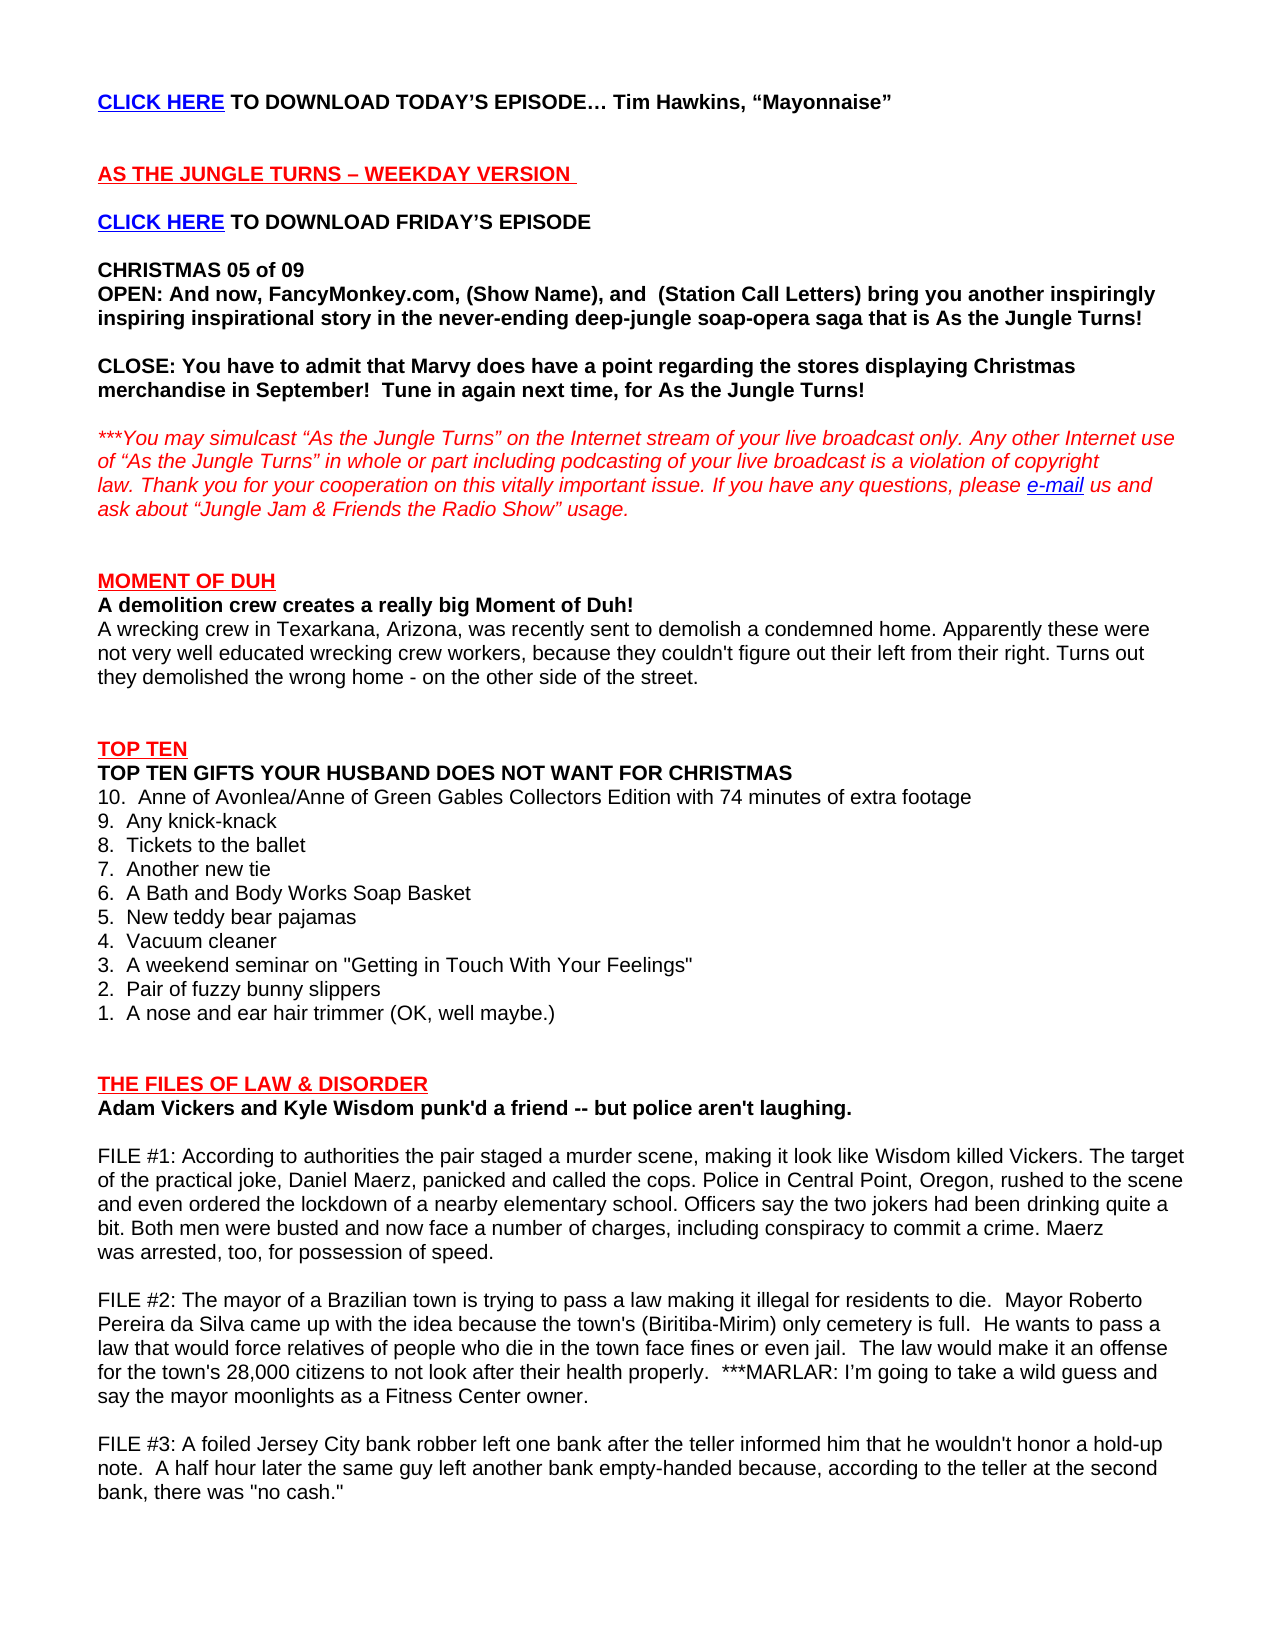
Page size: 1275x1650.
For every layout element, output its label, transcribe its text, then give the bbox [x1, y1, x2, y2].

text CLOSE: You have to admit that Marvy does have a point regarding the stores displaying Christmas merchandise in September! Tune in again next time, for As the Jungle Turns! [97, 353, 1185, 401]
text MOMENT OF DUH [97, 569, 1185, 593]
text Adam Vickers and Kyle Wisdom punk'd a friend -- but police aren't laughing. [97, 1096, 1185, 1120]
text FILE #3: A foiled Jersey City bank robber left one bank after the teller informed him that he wouldn't honor a hold-up note. A half hour later the same guy left another bank empty-handed because, according to the teller at the second bank, there was "no cash." [97, 1432, 1185, 1503]
text THE FILES OF LAW & DISORDER [97, 1072, 1185, 1096]
text 8. Tickets to the ballet [97, 833, 1185, 857]
text FILE #1: According to authorities the pair staged a murder scene, making it look like Wisdom killed Vickers. The target of the practical joke, Daniel Maerz, panicked and called the cops. Police in Central Point, Oregon, rushed to the scene and even ordered the lockdown of a nearby elementary school. Officers say the two jokers had been drinking quite a bit. Both men were busted and now face a number of charges, including conspiracy to commit a crime. Maerz was arrested, too, for possession of speed. [97, 1144, 1185, 1264]
text 4. Vacuum cleaner [97, 928, 1185, 952]
text ***You may simulcast “As the Jungle Turns” on the Internet stream of your live broadcast only. Any other Internet use of “As the Jungle Turns” in whole or part including podcasting of your live broadcast is a violation of copyright law. Thank you for your cooperation on this vitally important issue. If you have any questions, please e-mail us and ask about “Jungle Jam & Friends the Radio Show” usage. [97, 425, 1185, 521]
text CLICK HERE TO DOWNLOAD FRIDAY’S EPISODE [97, 210, 1185, 234]
text FILE #2: The mayor of a Brazilian town is trying to pass a law making it illegal for residents to die. Mayor Roberto Pereira da Silva came up with the idea because the town's (Biritiba-Mirim) only cemetery is full. He wants to pass a law that would force relatives of people who die in the town face fines or even jail. The law would make it an offense for the town's 28,000 citizens to not look after their health properly. ***MARLAR: I’m going to take a wild guess and say the mayor moonlights as a Fitness Center owner. [97, 1288, 1185, 1408]
text TOP TEN GIFTS YOUR HUSBAND DOES NOT WANT FOR CHRISTMAS [97, 761, 1185, 785]
text A wrecking crew in Texarkana, Arizona, was recently sent to demolish a condemned home. Apparently these were not very well educated wrecking crew workers, because they couldn't figure out their left from their right. Turns out they demolished the wrong home - on the other side of the street. [97, 617, 1185, 689]
text TOP TEN [97, 737, 1185, 761]
text 3. A weekend seminar on "Getting in Touch With Your Feelings" [97, 952, 1185, 976]
text 5. New teddy bear pajamas [97, 904, 1185, 928]
text 9. Any knick-knack [97, 809, 1185, 833]
text 2. Pair of fuzzy bunny slippers [97, 976, 1185, 1000]
text A demolition crew creates a really big Moment of Duh! [97, 593, 1185, 617]
text CHRISTMAS 05 of 09 [97, 258, 1185, 282]
text 6. A Bath and Body Works Soap Basket [97, 881, 1185, 904]
text 7. Another new tie [97, 857, 1185, 881]
text AS THE JUNGLE TURNS – WEEKDAY VERSION [97, 162, 1185, 186]
text 10. Anne of Avonlea/Anne of Green Gables Collectors Edition with 74 minutes of extra footage [97, 785, 1185, 809]
text OPEN: And now, FancyMonkey.com, (Show Name), and (Station Call Letters) bring you another inspiringly inspiring inspirational story in the never-ending deep-jungle soap-opera saga that is As the Jungle Turns! [97, 282, 1185, 329]
text 1. A nose and ear hair trimmer (OK, well maybe.) [97, 1000, 1185, 1024]
text CLICK HERE TO DOWNLOAD TODAY’S EPISODE… Tim Hawkins, “Mayonnaise” [97, 90, 1185, 114]
